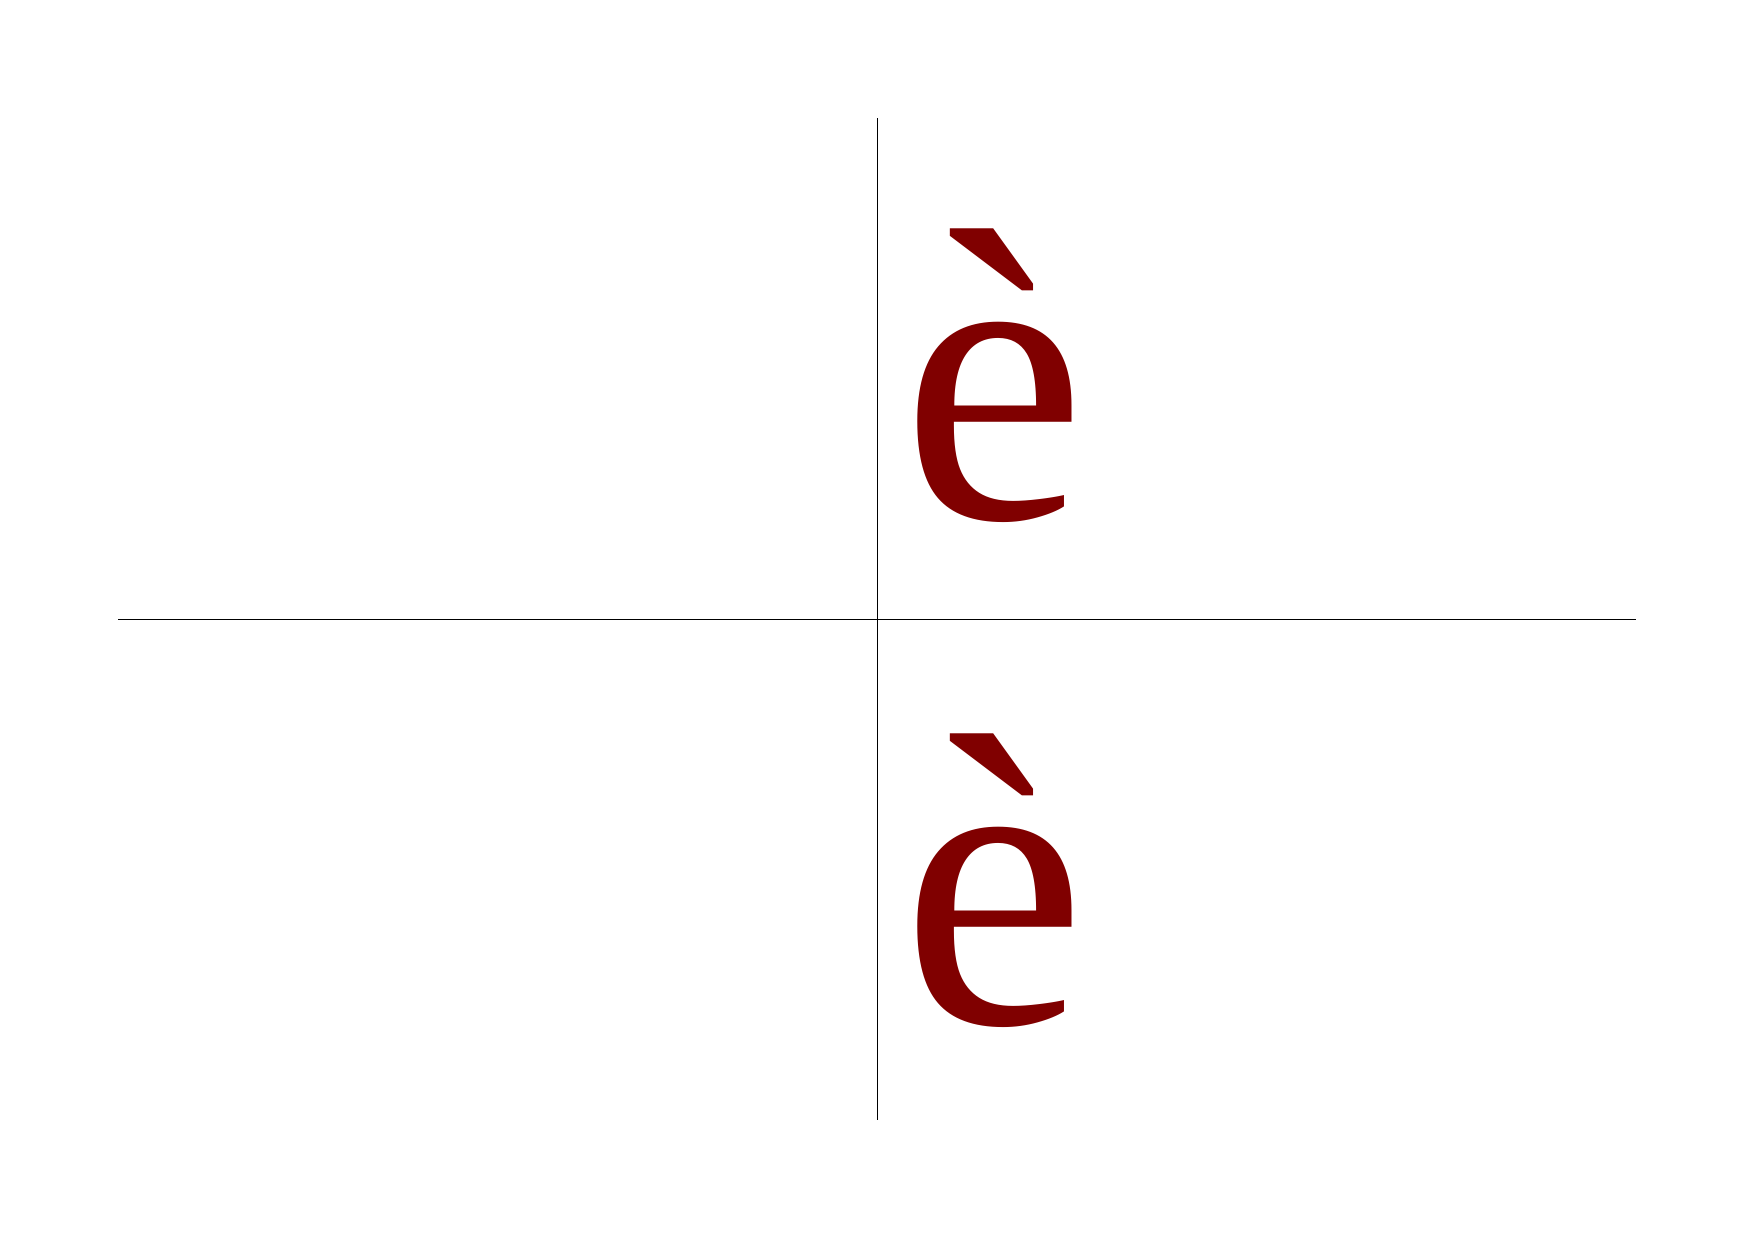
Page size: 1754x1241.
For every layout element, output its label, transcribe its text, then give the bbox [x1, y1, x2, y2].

table_header è [878, 118, 1636, 619]
table_cell è [878, 620, 1636, 1120]
table_header [118, 118, 877, 619]
table_cell [118, 620, 877, 1120]
